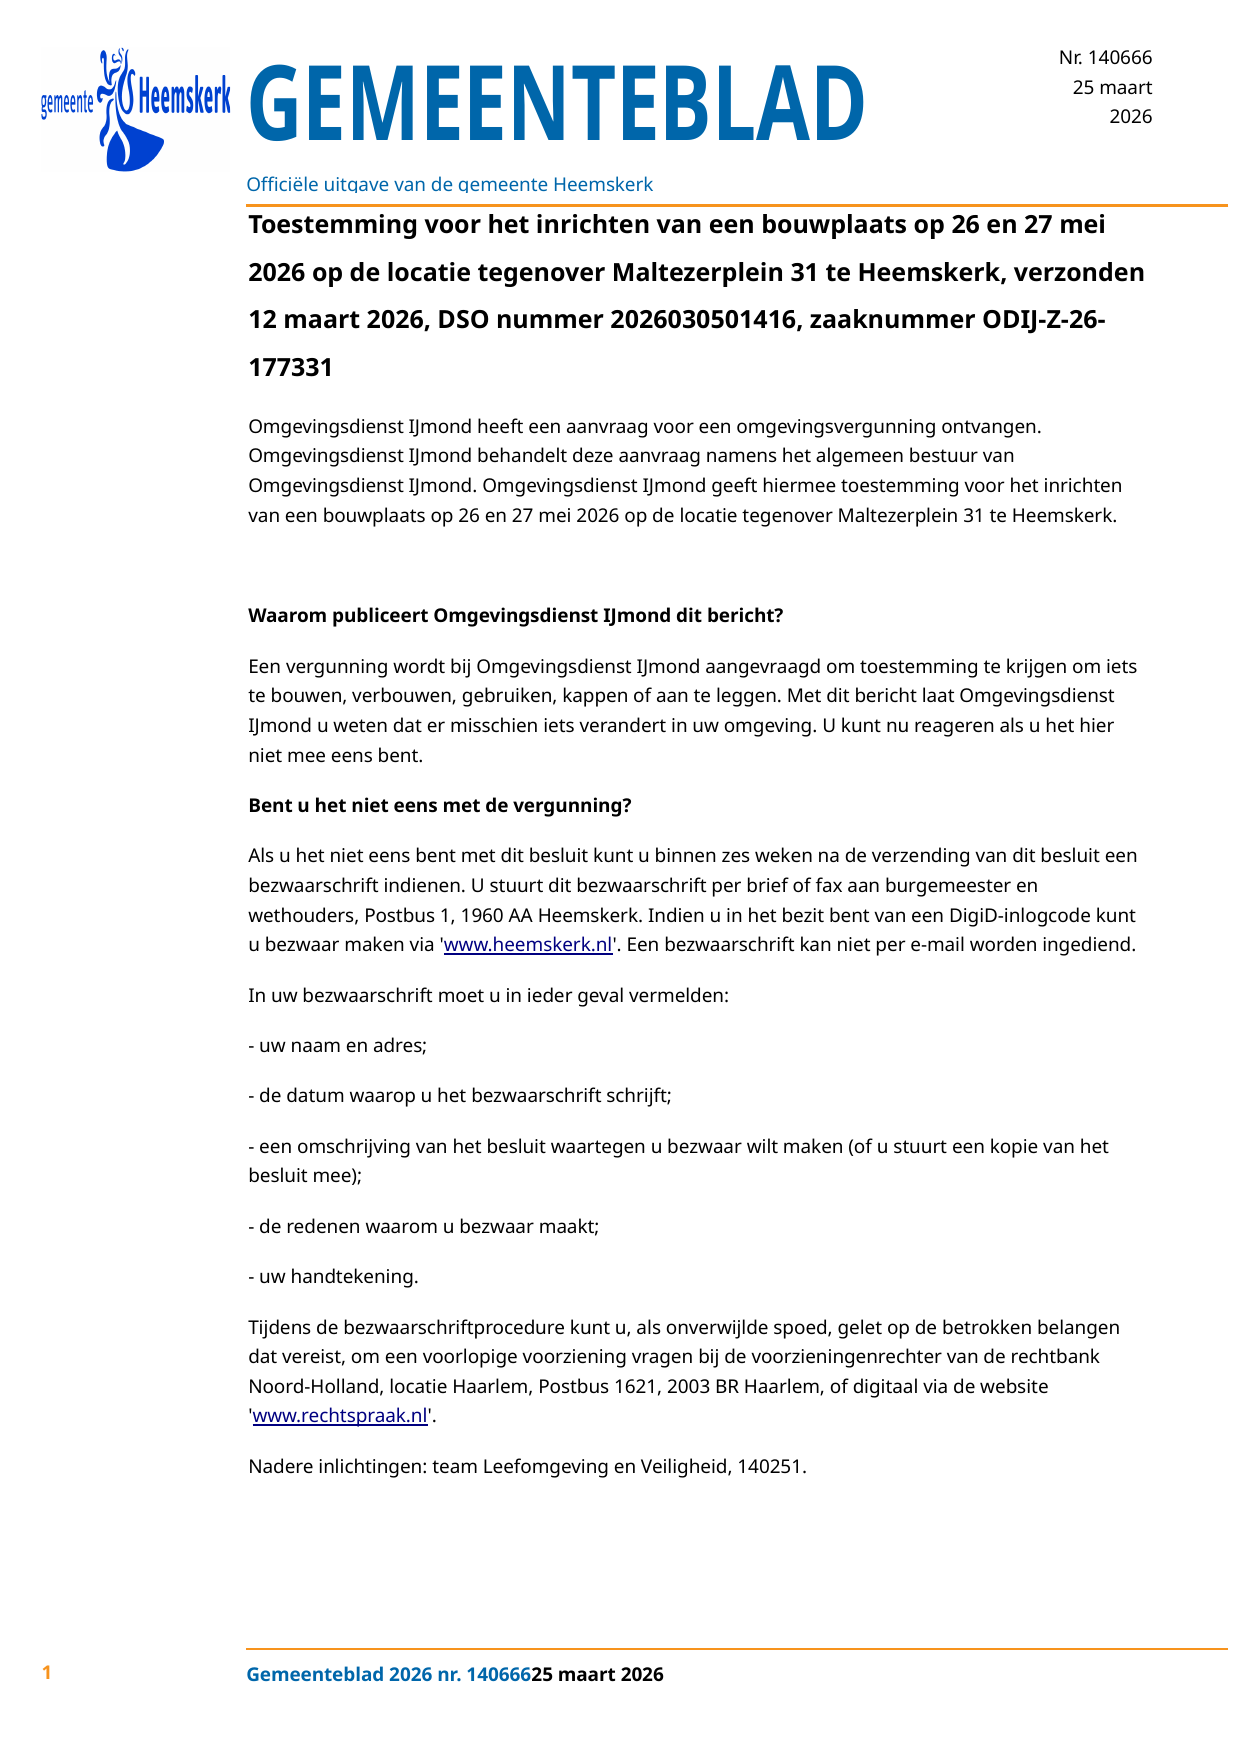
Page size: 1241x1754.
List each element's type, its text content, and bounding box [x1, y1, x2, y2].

text Bent u het niet eens met de vergunning? [248, 792, 1152, 818]
picture [41, 47, 231, 172]
text - de redenen waarom u bezwaar maakt; [248, 1213, 1152, 1239]
text Nadere inlichtingen: team Leefomgeving en Veiligheid, 140251. [248, 1453, 1152, 1479]
text In uw bezwaarschrift moet u in ieder geval vermelden: [248, 982, 1152, 1008]
text Tijdens de bezwaarschriftprocedure kunt u, als onverwijlde spoed, gelet op de betrokken belangen dat vereist, om een voorlopige voorziening vragen bij de voorzieningenrechter van de rechtbank Noord-Holland, locatie Haarlem, Postbus 1621, 2003 BR Haarlem, of digitaal via de website 'www.rechtspraak.nl'. [248, 1314, 1152, 1428]
text - de datum waarop u het bezwaarschrift schrijft; [248, 1083, 1152, 1108]
text Waarom publiceert Omgevingsdienst IJmond dit bericht? [248, 603, 1152, 628]
text Een vergunning wordt bij Omgevingsdienst IJmond aangevraagd om toestemming te krijgen om iets te bouwen, verbouwen, gebruiken, kappen of aan te leggen. Met dit bericht laat Omgevingsdienst IJmond u weten dat er misschien iets verandert in uw omgeving. U kunt nu reageren als u het hier niet mee eens bent. [248, 653, 1152, 768]
text Omgevingsdienst IJmond heeft een aanvraag voor een omgevingsvergunning ontvangen. Omgevingsdienst IJmond behandelt deze aanvraag namens het algemeen bestuur van Omgevingsdienst IJmond. Omgevingsdienst IJmond geeft hiermee toestemming voor het inrichten van een bouwplaats op 26 en 27 mei 2026 op de locatie tegenover Maltezerplein 31 te Heemskerk. [248, 413, 1152, 528]
text - een omschrijving van het besluit waartegen u bezwaar wilt maken (of u stuurt een kopie van het besluit mee); [248, 1133, 1152, 1188]
text Als u het niet eens bent met dit besluit kunt u binnen zes weken na de verzending van dit besluit een bezwaarschrift indienen. U stuurt dit bezwaarschrift per brief of fax aan burgemeester en wethouders, Postbus 1, 1960 AA Heemskerk. Indien u in het bezit bent van een DigiD-inlogcode kunt u bezwaar maken via 'www.heemskerk.nl'. Een bezwaarschrift kan niet per e-mail worden ingediend. [248, 843, 1152, 957]
text - uw naam en adres; [248, 1032, 1152, 1058]
text - uw handtekening. [248, 1263, 1152, 1289]
text Toestemming voor het inrichten van een bouwplaats op 26 en 27 mei 2026 op de locatie tegenover Maltezerplein 31 te Heemskerk, verzonden 12 maart 2026, DSO nummer 2026030501416, zaaknummer ODIJ-Z-26-177331 [248, 207, 1152, 384]
